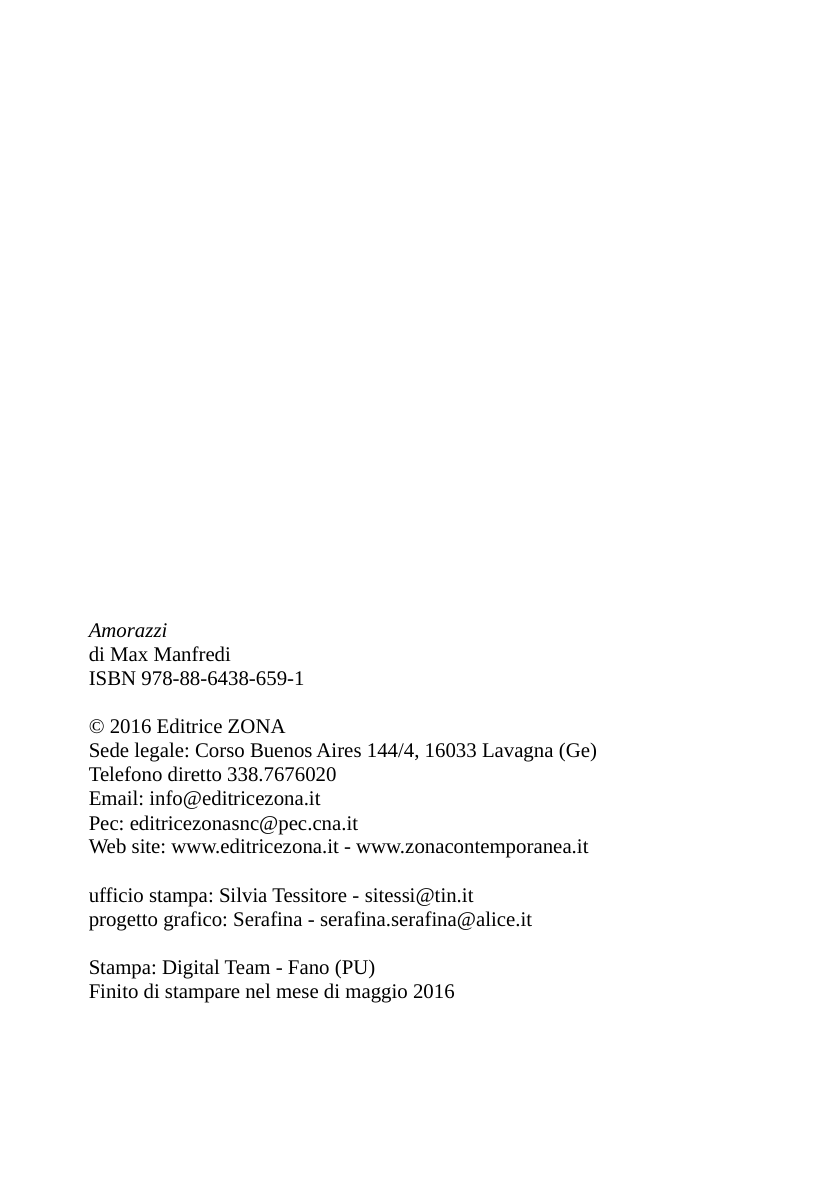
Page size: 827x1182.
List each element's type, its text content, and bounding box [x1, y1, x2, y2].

text Pec: editricezonasnc@pec.cna.it [88, 810, 738, 834]
text Amorazzi [88, 618, 738, 642]
text progetto grafico: Serafina - serafina.serafina@alice.it [88, 907, 738, 931]
text Finito di stampare nel mese di maggio 2016 [88, 979, 738, 1003]
text Web site: www.editricezona.it - www.zonacontemporanea.it [88, 834, 738, 858]
text ufficio stampa: Silvia Tessitore - sitessi@tin.it [88, 883, 738, 907]
text Telefono diretto 338.7676020 [88, 762, 738, 786]
text © 2016 Editrice ZONA [88, 714, 738, 738]
text di Max Manfredi [88, 642, 738, 666]
text Stampa: Digital Team - Fano (PU) [88, 931, 738, 979]
text ISBN 978-88-6438-659-1 [88, 666, 738, 690]
text Email: info@editricezona.it [88, 786, 738, 810]
text Sede legale: Corso Buenos Aires 144/4, 16033 Lavagna (Ge) [88, 738, 738, 762]
